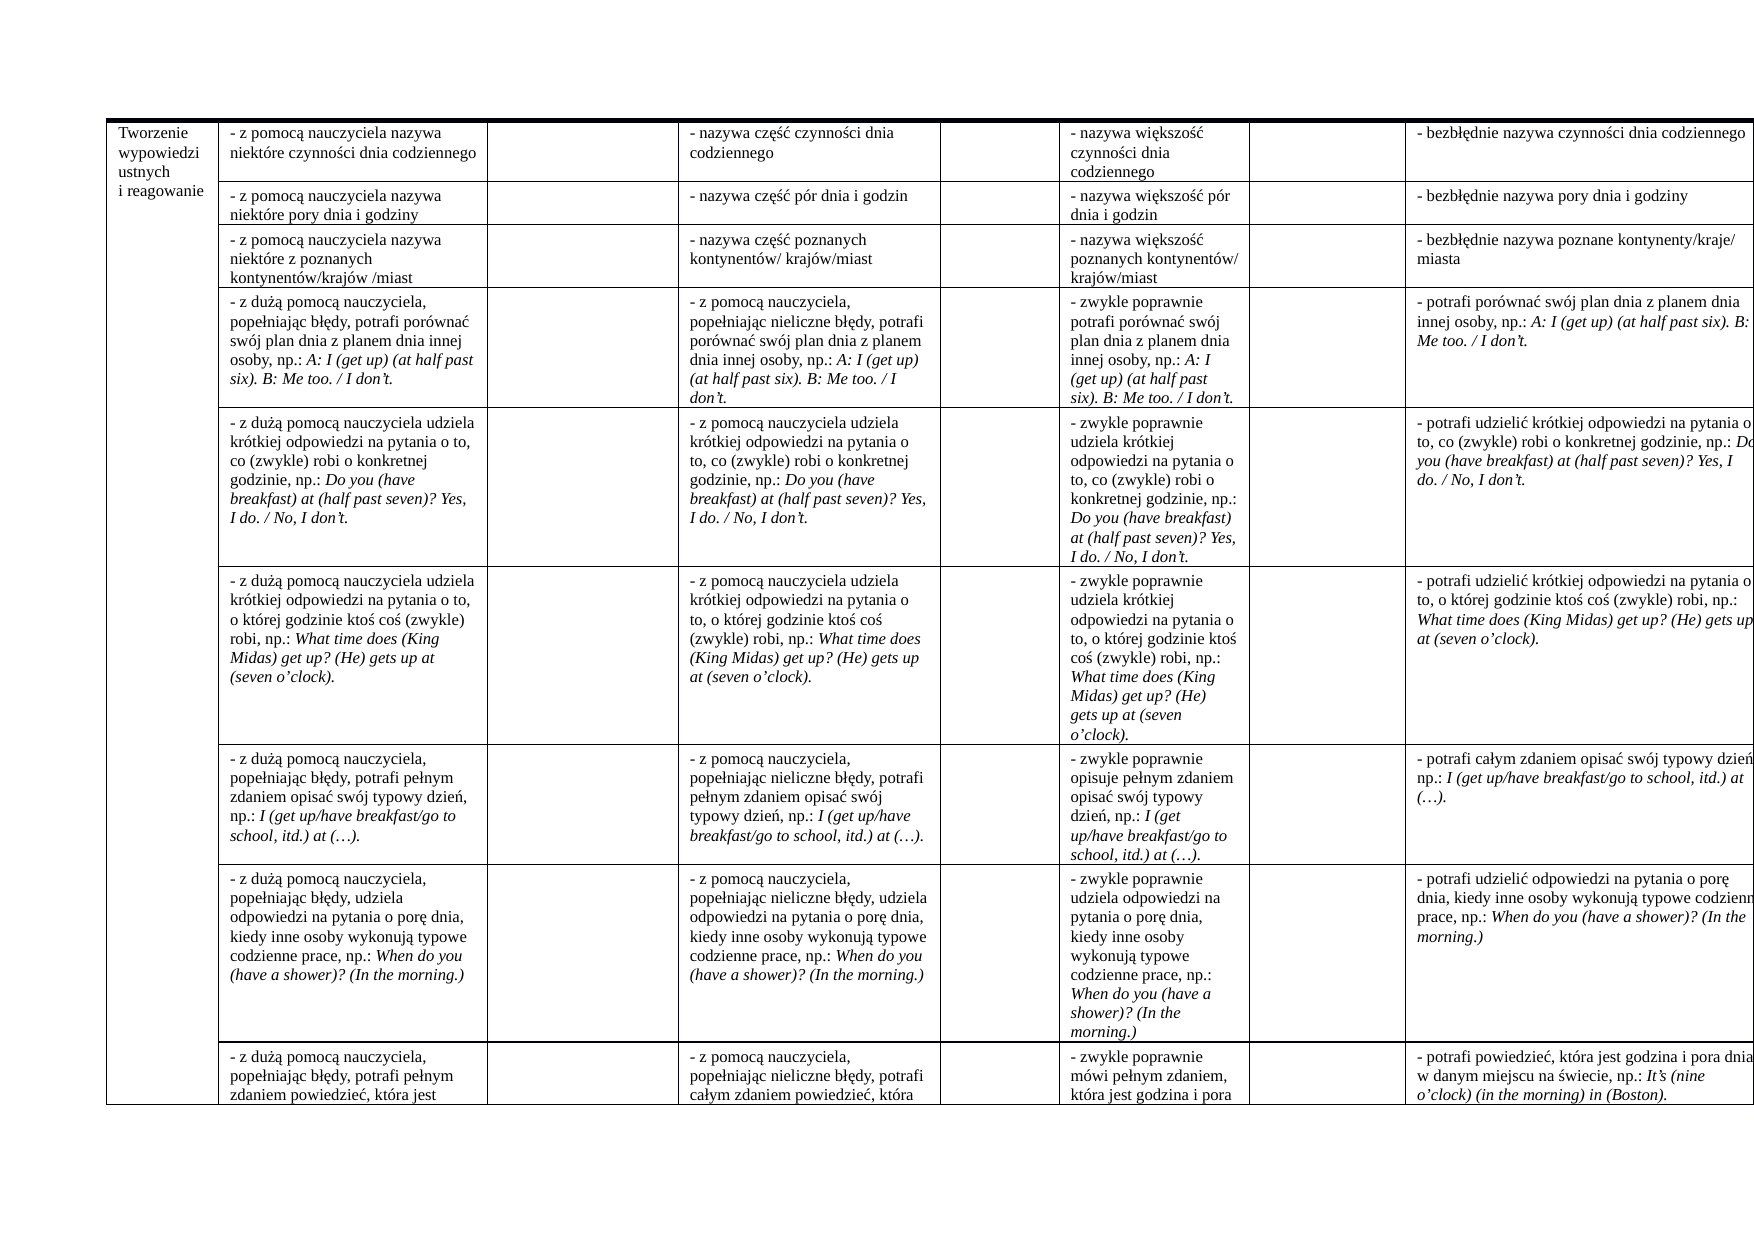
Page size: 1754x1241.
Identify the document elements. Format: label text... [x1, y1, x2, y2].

table_cell - zwykle poprawnie potrafi porównać swój plan dnia z planem dnia innej osoby, np.: A: I (get up) (at half past six). B: Me too. / I don’t. [1060, 288, 1249, 407]
table_cell [1250, 288, 1405, 407]
table_cell [1250, 408, 1405, 566]
table_cell - potrafi porównać swój plan dnia z planem dnia innej osoby, np.: A: I (get up) (at half past six). B: Me too. / I don’t. [1406, 288, 1753, 407]
table_cell - z pomocą nauczyciela udziela krótkiej odpowiedzi na pytania o to, co (zwykle) robi o konkretnej godzinie, np.: Do you (have breakfast) at (half past seven)? Yes, I do. / No, I don’t. [679, 408, 940, 566]
table_cell - zwykle poprawnie udziela odpowiedzi na pytania o porę dnia, kiedy inne osoby wykonują typowe codzienne prace, np.: When do you (have a shower)? (In the morning.) [1060, 865, 1249, 1041]
table_cell [1250, 745, 1405, 864]
table_cell [488, 288, 678, 407]
table_cell - nazywa większość czynności dnia codziennego [1060, 123, 1249, 181]
table_cell - nazywa część poznanych kontynentów/ krajów/miast [679, 225, 940, 287]
table_cell [1250, 123, 1405, 181]
table_cell [1250, 225, 1405, 287]
table_cell [1250, 1043, 1405, 1104]
table_cell - bezbłędnie nazywa czynności dnia codziennego [1406, 123, 1753, 181]
table_cell - z dużą pomocą nauczyciela, popełniając błędy, udziela odpowiedzi na pytania o porę dnia, kiedy inne osoby wykonują typowe codzienne prace, np.: When do you (have a shower)? (In the morning.) [219, 865, 487, 1041]
table_cell [941, 408, 1059, 566]
table_cell [1250, 567, 1405, 743]
table_cell - nazywa większość pór dnia i godzin [1060, 182, 1249, 224]
table_cell - potrafi powiedzieć, która jest godzina i pora dnia w danym miejscu na świecie, np.: It’s (nine o’clock) (in the morning) in (Boston). [1406, 1043, 1753, 1104]
table_cell - z pomocą nauczyciela udziela krótkiej odpowiedzi na pytania o to, o której godzinie ktoś coś (zwykle) robi, np.: What time does (King Midas) get up? (He) gets up at (seven o’clock). [679, 567, 940, 743]
table_cell - z dużą pomocą nauczyciela, popełniając błędy, potrafi pełnym zdaniem opisać swój typowy dzień, np.: I (get up/have breakfast/go to school, itd.) at (…). [219, 745, 487, 864]
table_cell [941, 225, 1059, 287]
table_cell [488, 865, 678, 1041]
table_cell - potrafi całym zdaniem opisać swój typowy dzień, np.: I (get up/have breakfast/go to school, itd.) at (…). [1406, 745, 1753, 864]
table_cell - potrafi udzielić odpowiedzi na pytania o porę dnia, kiedy inne osoby wykonują typowe codzienne prace, np.: When do you (have a shower)? (In the morning.) [1406, 865, 1753, 1041]
table_cell - z dużą pomocą nauczyciela, popełniając błędy, potrafi porównać swój plan dnia z planem dnia innej osoby, np.: A: I (get up) (at half past six). B: Me too. / I don’t. [219, 288, 487, 407]
table_cell [941, 865, 1059, 1041]
table_cell - bezbłędnie nazywa poznane kontynenty/kraje/ miasta [1406, 225, 1753, 287]
table_cell [488, 225, 678, 287]
table_cell - potrafi udzielić krótkiej odpowiedzi na pytania o to, co (zwykle) robi o konkretnej godzinie, np.: Do you (have breakfast) at (half past seven)? Yes, I do. / No, I don’t. [1406, 408, 1753, 566]
table_cell [941, 182, 1059, 224]
table_cell - zwykle poprawnie udziela krótkiej odpowiedzi na pytania o to, o której godzinie ktoś coś (zwykle) robi, np.: What time does (King Midas) get up? (He) gets up at (seven o’clock). [1060, 567, 1249, 743]
table_cell - zwykle poprawnie udziela krótkiej odpowiedzi na pytania o to, co (zwykle) robi o konkretnej godzinie, np.: Do you (have breakfast) at (half past seven)? Yes, I do. / No, I don’t. [1060, 408, 1249, 566]
table_cell [941, 745, 1059, 864]
table_cell [941, 288, 1059, 407]
table_cell [941, 1043, 1059, 1104]
table_cell [941, 567, 1059, 743]
table_cell - nazywa większość poznanych kontynentów/ krajów/miast [1060, 225, 1249, 287]
table_cell [488, 1043, 678, 1104]
table_cell - potrafi udzielić krótkiej odpowiedzi na pytania o to, o której godzinie ktoś coś (zwykle) robi, np.: What time does (King Midas) get up? (He) gets up at (seven o’clock). [1406, 567, 1753, 743]
table_cell - z pomocą nauczyciela, popełniając nieliczne błędy, potrafi porównać swój plan dnia z planem dnia innej osoby, np.: A: I (get up) (at half past six). B: Me too. / I don’t. [679, 288, 940, 407]
table_cell - z dużą pomocą nauczyciela, popełniając błędy, potrafi pełnym zdaniem powiedzieć, która jest [219, 1043, 487, 1104]
table_cell - z dużą pomocą nauczyciela udziela krótkiej odpowiedzi na pytania o to, co (zwykle) robi o konkretnej godzinie, np.: Do you (have breakfast) at (half past seven)? Yes, I do. / No, I don’t. [219, 408, 487, 566]
table_cell - z pomocą nauczyciela nazywa niektóre z poznanych kontynentów/krajów /miast [219, 225, 487, 287]
table_cell [488, 408, 678, 566]
table_cell - z pomocą nauczyciela nazywa niektóre pory dnia i godziny [219, 182, 487, 224]
table_cell [488, 123, 678, 181]
table_cell - zwykle poprawnie opisuje pełnym zdaniem opisać swój typowy dzień, np.: I (get up/have breakfast/go to school, itd.) at (…). [1060, 745, 1249, 864]
table_cell [488, 567, 678, 743]
table_cell - nazywa część czynności dnia codziennego [679, 123, 940, 181]
table_cell - z pomocą nauczyciela, popełniając nieliczne błędy, potrafi pełnym zdaniem opisać swój typowy dzień, np.: I (get up/have breakfast/go to school, itd.) at (…). [679, 745, 940, 864]
table_cell - z pomocą nauczyciela, popełniając nieliczne błędy, udziela odpowiedzi na pytania o porę dnia, kiedy inne osoby wykonują typowe codzienne prace, np.: When do you (have a shower)? (In the morning.) [679, 865, 940, 1041]
table_cell [1250, 182, 1405, 224]
table_cell [488, 182, 678, 224]
table_cell [1250, 865, 1405, 1041]
table_cell - bezbłędnie nazywa pory dnia i godziny [1406, 182, 1753, 224]
table_cell [488, 745, 678, 864]
table_cell - z dużą pomocą nauczyciela udziela krótkiej odpowiedzi na pytania o to, o której godzinie ktoś coś (zwykle) robi, np.: What time does (King Midas) get up? (He) gets up at (seven o’clock). [219, 567, 487, 743]
table_cell [941, 123, 1059, 181]
table_cell - nazywa część pór dnia i godzin [679, 182, 940, 224]
table_cell - z pomocą nauczyciela, popełniając nieliczne błędy, potrafi całym zdaniem powiedzieć, która [679, 1043, 940, 1104]
table_cell Tworzenie wypowiedzi ustnych i reagowanie [107, 123, 218, 1104]
table_cell - z pomocą nauczyciela nazywa niektóre czynności dnia codziennego [219, 123, 487, 181]
table_cell - zwykle poprawnie mówi pełnym zdaniem, która jest godzina i pora [1060, 1043, 1249, 1104]
